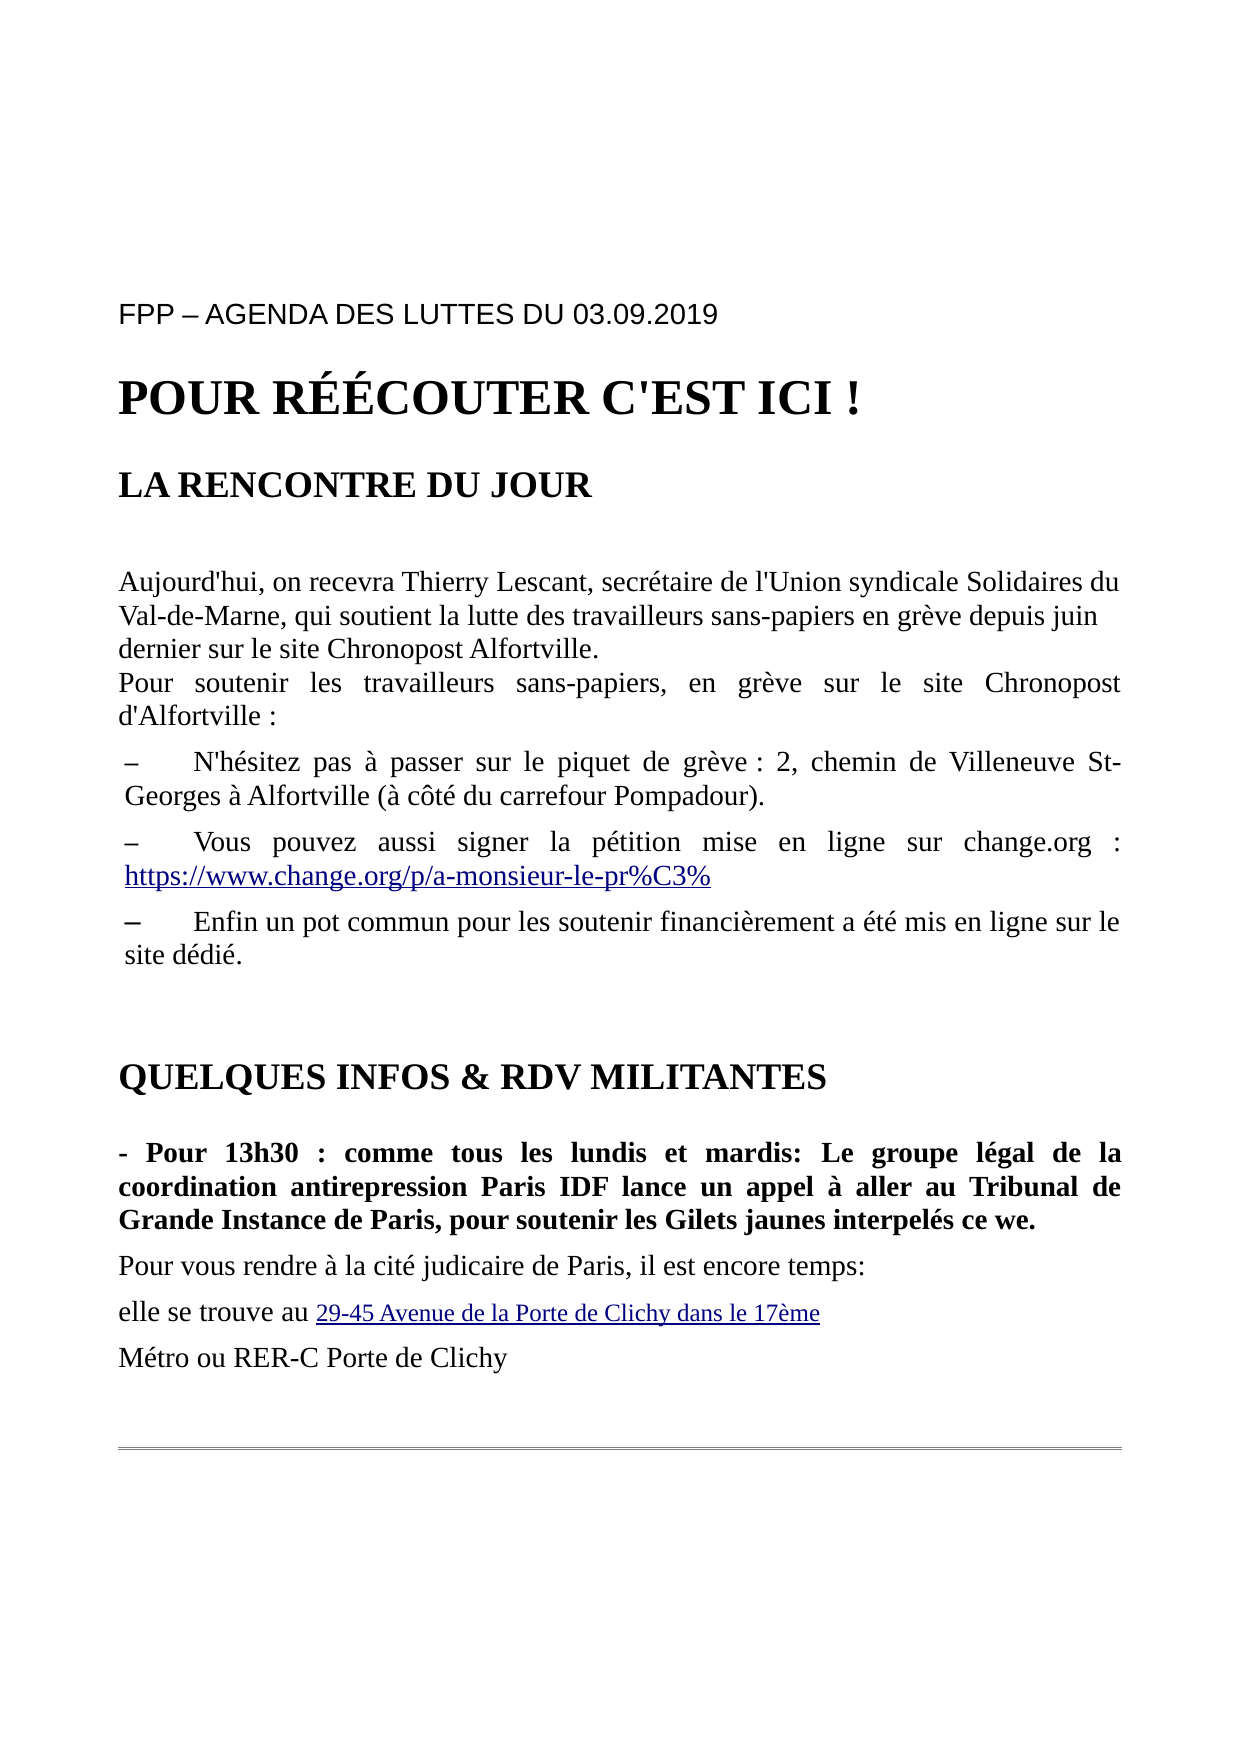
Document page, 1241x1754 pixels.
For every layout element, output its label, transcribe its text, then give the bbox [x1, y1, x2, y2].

subtitle QUELQUES INFOS & RDV MILITANTES [118, 1054, 1122, 1098]
subtitle FPP – AGENDA DES LUTTES DU 03.09.2019 [118, 297, 1122, 330]
list N'hésitez pas à passer sur le piquet de grève : 2, chemin de Villeneuve St-Georges à Alfortville (à côté du carrefour Pompadour). [124, 744, 1122, 812]
subtitle POUR RÉÉCOUTER C'EST ICI ! [118, 368, 1122, 425]
text Pour vous rendre à la cité judicaire de Paris, il est encore temps: [118, 1248, 1122, 1282]
subtitle Ma [411, 143, 1122, 177]
subtitle - Pour 13h30 : comme tous les lundis et mardis: Le groupe légal de la coordination antirepression Paris IDF lance un appel à aller au Tribunal de Grande Instance de Paris, pour soutenir les Gilets jaunes interpelés ce we. [118, 1135, 1122, 1236]
list Enfin un pot commun pour les soutenir financièrement a été mis en ligne sur le site dédié. [124, 904, 1122, 971]
text Aujourd'hui, on recevra Thierry Lescant, secrétaire de l'Union syndicale Solidaires du Val-de-Marne, qui soutient la lutte des travailleurs sans-papiers en grève depuis juin dernier sur le site Chronopost Alfortville. [118, 564, 1122, 665]
text Pour soutenir les travailleurs sans-papiers, en grève sur le site Chronopost d'Alfortville : [118, 665, 1122, 732]
list Vous pouvez aussi signer la pétition mise en ligne sur change.org : https://www.change.org/p/a-monsieur-le-pr%C3% [124, 824, 1122, 891]
text elle se trouve au 29-45 Avenue de la Porte de Clichy dans le 17ème [118, 1294, 1122, 1328]
subtitle LA RENCONTRE DU JOUR [118, 463, 1122, 506]
text Métro ou RER-C Porte de Clichy [118, 1340, 1122, 1374]
